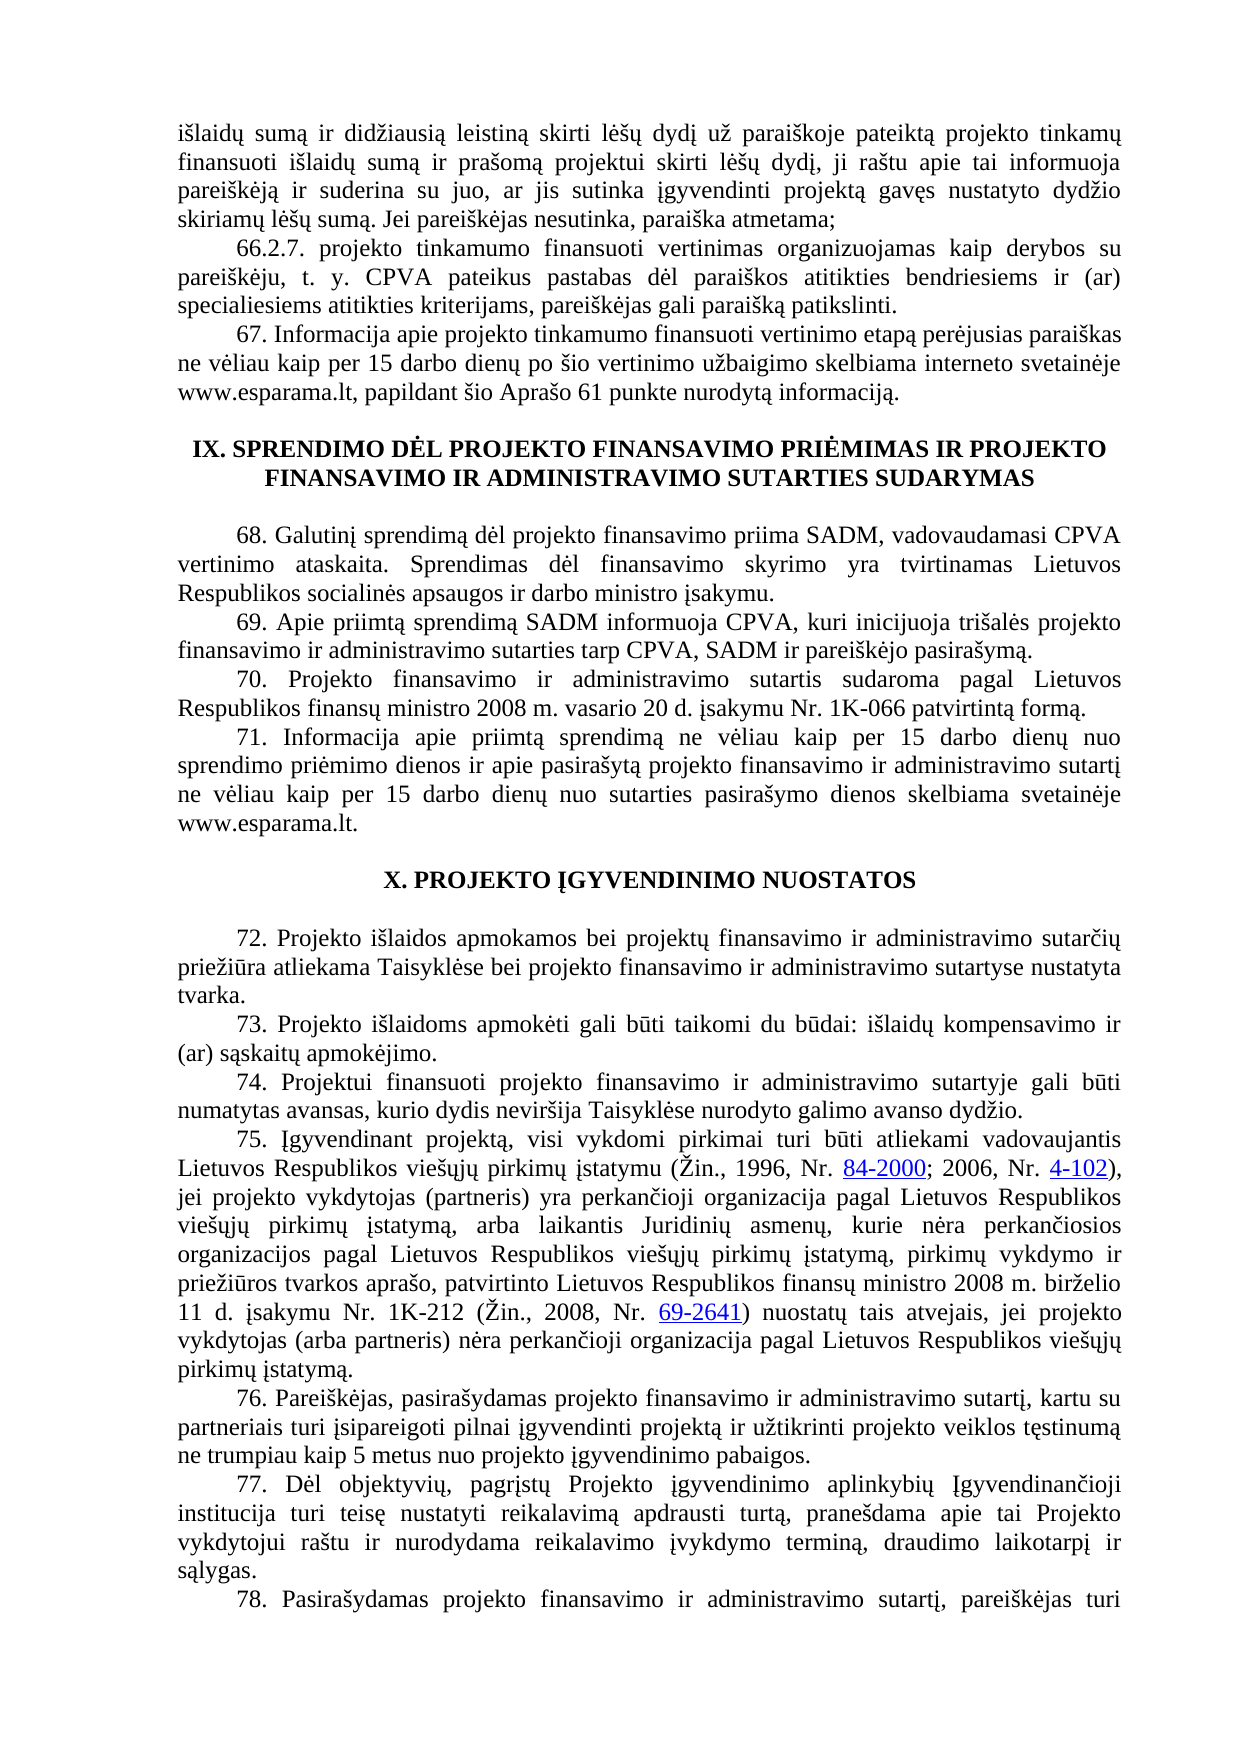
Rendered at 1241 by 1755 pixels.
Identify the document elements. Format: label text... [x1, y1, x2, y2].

text 68. Galutinį sprendimą dėl projekto finansavimo priima SADM, vadovaudamasi CPVA vertinimo ataskaita. Sprendimas dėl finansavimo skyrimo yra tvirtinamas Lietuvos Respublikos socialinės apsaugos ir darbo ministro įsakymu. [177, 521, 1122, 607]
text 78. Pasirašydamas projekto finansavimo ir administravimo sutartį, pareiškėjas turi [177, 1584, 1122, 1613]
text 77. Dėl objektyvių, pagrįstų Projekto įgyvendinimo aplinkybių Įgyvendinančioji institucija turi teisę nustatyti reikalavimą apdrausti turtą, pranešdama apie tai Projekto vykdytojui raštu ir nurodydama reikalavimo įvykdymo terminą, draudimo laikotarpį ir sąlygas. [177, 1469, 1122, 1584]
text 66.2.7. projekto tinkamumo finansuoti vertinimas organizuojamas kaip derybos su pareiškėju, t. y. CPVA pateikus pastabas dėl paraiškos atitikties bendriesiems ir (ar) specialiesiems atitikties kriterijams, pareiškėjas gali paraišką patikslinti. [177, 233, 1122, 319]
text 69. Apie priimtą sprendimą SADM informuoja CPVA, kuri inicijuoja trišalės projekto finansavimo ir administravimo sutarties tarp CPVA, SADM ir pareiškėjo pasirašymą. [177, 607, 1122, 664]
text 67. Informacija apie projekto tinkamumo finansuoti vertinimo etapą perėjusias paraiškas ne vėliau kaip per 15 darbo dienų po šio vertinimo užbaigimo skelbiama interneto svetainėje www.esparama.lt, papildant šio Aprašo 61 punkte nurodytą informaciją. [177, 319, 1122, 406]
text 71. Informacija apie priimtą sprendimą ne vėliau kaip per 15 darbo dienų nuo sprendimo priėmimo dienos ir apie pasirašytą projekto finansavimo ir administravimo sutartį ne vėliau kaip per 15 darbo dienų nuo sutarties pasirašymo dienos skelbiama svetainėje www.esparama.lt. [177, 722, 1122, 837]
text 73. Projekto išlaidoms apmokėti gali būti taikomi du būdai: išlaidų kompensavimo ir (ar) sąskaitų apmokėjimo. [177, 1009, 1122, 1067]
text 75. Įgyvendinant projektą, visi vykdomi pirkimai turi būti atliekami vadovaujantis Lietuvos Respublikos viešųjų pirkimų įstatymu (Žin., 1996, Nr. 84-2000; 2006, Nr. 4-102), jei projekto vykdytojas (partneris) yra perkančioji organizacija pagal Lietuvos Respublikos viešųjų pirkimų įstatymą, arba laikantis Juridinių asmenų, kurie nėra perkančiosios organizacijos pagal Lietuvos Respublikos viešųjų pirkimų įstatymą, pirkimų vykdymo ir priežiūros tvarkos aprašo, patvirtinto Lietuvos Respublikos finansų ministro 2008 m. birželio 11 d. įsakymu Nr. 1K-212 (Žin., 2008, Nr. 69-2641) nuostatų tais atvejais, jei projekto vykdytojas (arba partneris) nėra perkančioji organizacija pagal Lietuvos Respublikos viešųjų pirkimų įstatymą. [177, 1124, 1122, 1383]
text išlaidų sumą ir didžiausią leistiną skirti lėšų dydį už paraiškoje pateiktą projekto tinkamų finansuoti išlaidų sumą ir prašomą projektui skirti lėšų dydį, ji raštu apie tai informuoja pareiškėją ir suderina su juo, ar jis sutinka įgyvendinti projektą gavęs nustatyto dydžio skiriamų lėšų sumą. Jei pareiškėjas nesutinka, paraiška atmetama; [177, 118, 1122, 233]
text 74. Projektui finansuoti projekto finansavimo ir administravimo sutartyje gali būti numatytas avansas, kurio dydis neviršija Taisyklėse nurodyto galimo avanso dydžio. [177, 1067, 1122, 1124]
text IX. SPRENDIMO DĖL PROJEKTO FINANSAVIMO PRIĖMIMAS IR PROJEKTO FINANSAVIMO IR ADMINISTRAVIMO SUTARTIES SUDARYMAS [177, 434, 1122, 492]
text 76. Pareiškėjas, pasirašydamas projekto finansavimo ir administravimo sutartį, kartu su partneriais turi įsipareigoti pilnai įgyvendinti projektą ir užtikrinti projekto veiklos tęstinumą ne trumpiau kaip 5 metus nuo projekto įgyvendinimo pabaigos. [177, 1383, 1122, 1469]
text X. PROJEKTO ĮGYVENDINIMO NUOSTATOS [177, 866, 1122, 894]
text 72. Projekto išlaidos apmokamos bei projektų finansavimo ir administravimo sutarčių priežiūra atliekama Taisyklėse bei projekto finansavimo ir administravimo sutartyse nustatyta tvarka. [177, 923, 1122, 1009]
text 70. Projekto finansavimo ir administravimo sutartis sudaroma pagal Lietuvos Respublikos finansų ministro 2008 m. vasario 20 d. įsakymu Nr. 1K-066 patvirtintą formą. [177, 664, 1122, 722]
